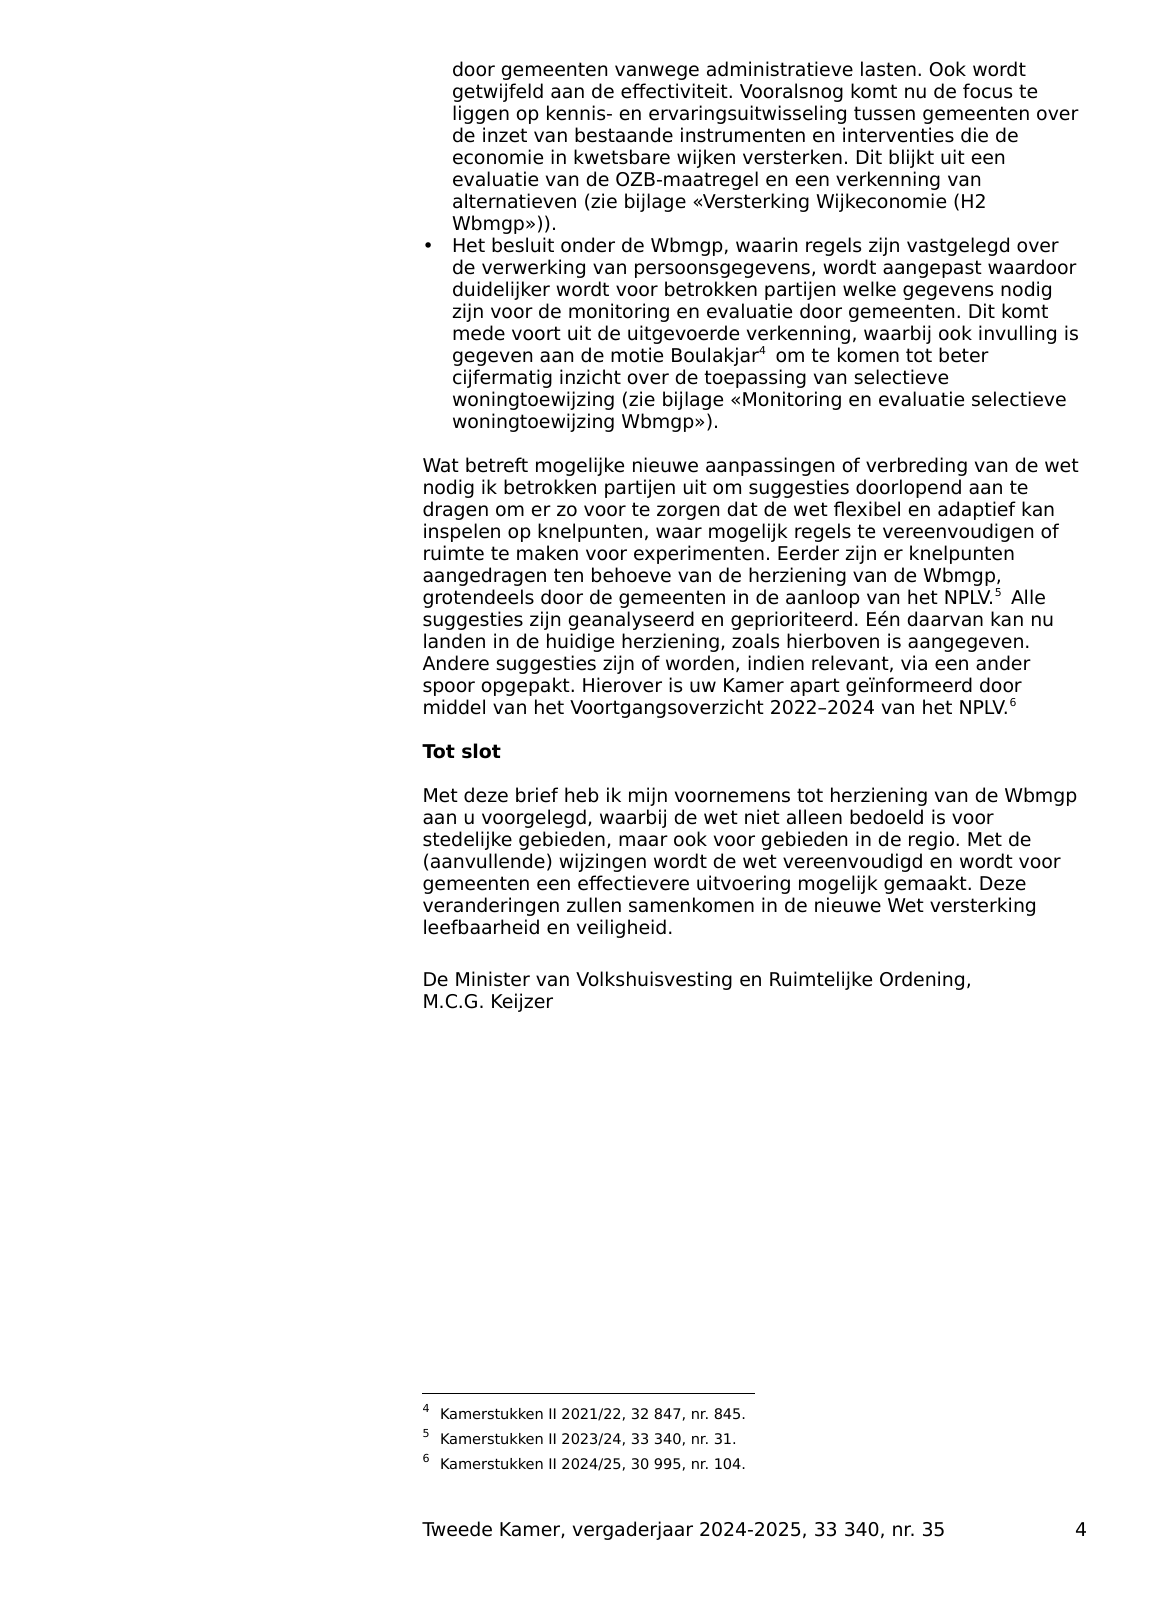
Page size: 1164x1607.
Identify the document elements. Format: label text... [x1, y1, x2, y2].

text • Het besluit onder de Wbmgp, waarin regels zijn vastgelegd over de verwerking van persoonsgegevens, wordt aangepast waardoor duidelijker wordt voor betrokken partijen welke gegevens nodig zijn voor de monitoring en evaluatie door gemeenten. Dit komt mede voort uit de uitgevoerde verkenning, waarbij ook invulling is gegeven aan de motie Boulakjar om te komen tot beter cijfermatig inzicht over de toepassing van selectieve woningtoewijzing (zie bijlage «Monitoring en evaluatie selectieve woningtoewijzing Wbmgp»). [422, 235, 1087, 433]
text Met deze brief heb ik mijn voornemens tot herziening van de Wbmgp aan u voorgelegd, waarbij de wet niet alleen bedoeld is voor stedelijke gebieden, maar ook voor gebieden in de regio. Met de (aanvullende) wijzingen wordt de wet vereenvoudigd en wordt voor gemeenten een effectievere uitvoering mogelijk gemaakt. Deze veranderingen zullen samenkomen in de nieuwe Wet versterking leefbaarheid en veiligheid. [422, 785, 1087, 939]
subtitle Tot slot [422, 741, 1087, 763]
text De Minister van Volkshuisvesting en Ruimtelijke Ordening, M.C.G. Keijzer [422, 969, 1087, 1013]
text Kamerstukken II 2024/25, 30 995, nr. 104. [422, 1452, 1087, 1474]
text Wat betreft mogelijke nieuwe aanpassingen of verbreding van de wet nodig ik betrokken partijen uit om suggesties doorlopend aan te dragen om er zo voor te zorgen dat de wet flexibel en adaptief kan inspelen op knelpunten, waar mogelijk regels te vereenvoudigen of ruimte te maken voor experimenten. Eerder zijn er knelpunten aangedragen ten behoeve van de herziening van de Wbmgp, grotendeels door de gemeenten in de aanloop van het NPLV. Alle suggesties zijn geanalyseerd en geprioriteerd. Eén daarvan kan nu landen in de huidige herziening, zoals hierboven is aangegeven. Andere suggesties zijn of worden, indien relevant, via een ander spoor opgepakt. Hierover is uw Kamer apart geïnformeerd door middel van het Voortgangsoverzicht 2022–2024 van het NPLV. [422, 455, 1087, 719]
text door gemeenten vanwege administratieve lasten. Ook wordt getwijfeld aan de effectiviteit. Vooralsnog komt nu de focus te liggen op kennis- en ervaringsuitwisseling tussen gemeenten over de inzet van bestaande instrumenten en interventies die de economie in kwetsbare wijken versterken. Dit blijkt uit een evaluatie van de OZB-maatregel en een verkenning van alternatieven (zie bijlage «Versterking Wijkeconomie (H2 Wbmgp»)). [422, 59, 1087, 235]
text Kamerstukken II 2023/24, 33 340, nr. 31. [422, 1427, 1087, 1449]
text Kamerstukken II 2021/22, 32 847, nr. 845. [422, 1402, 1087, 1424]
